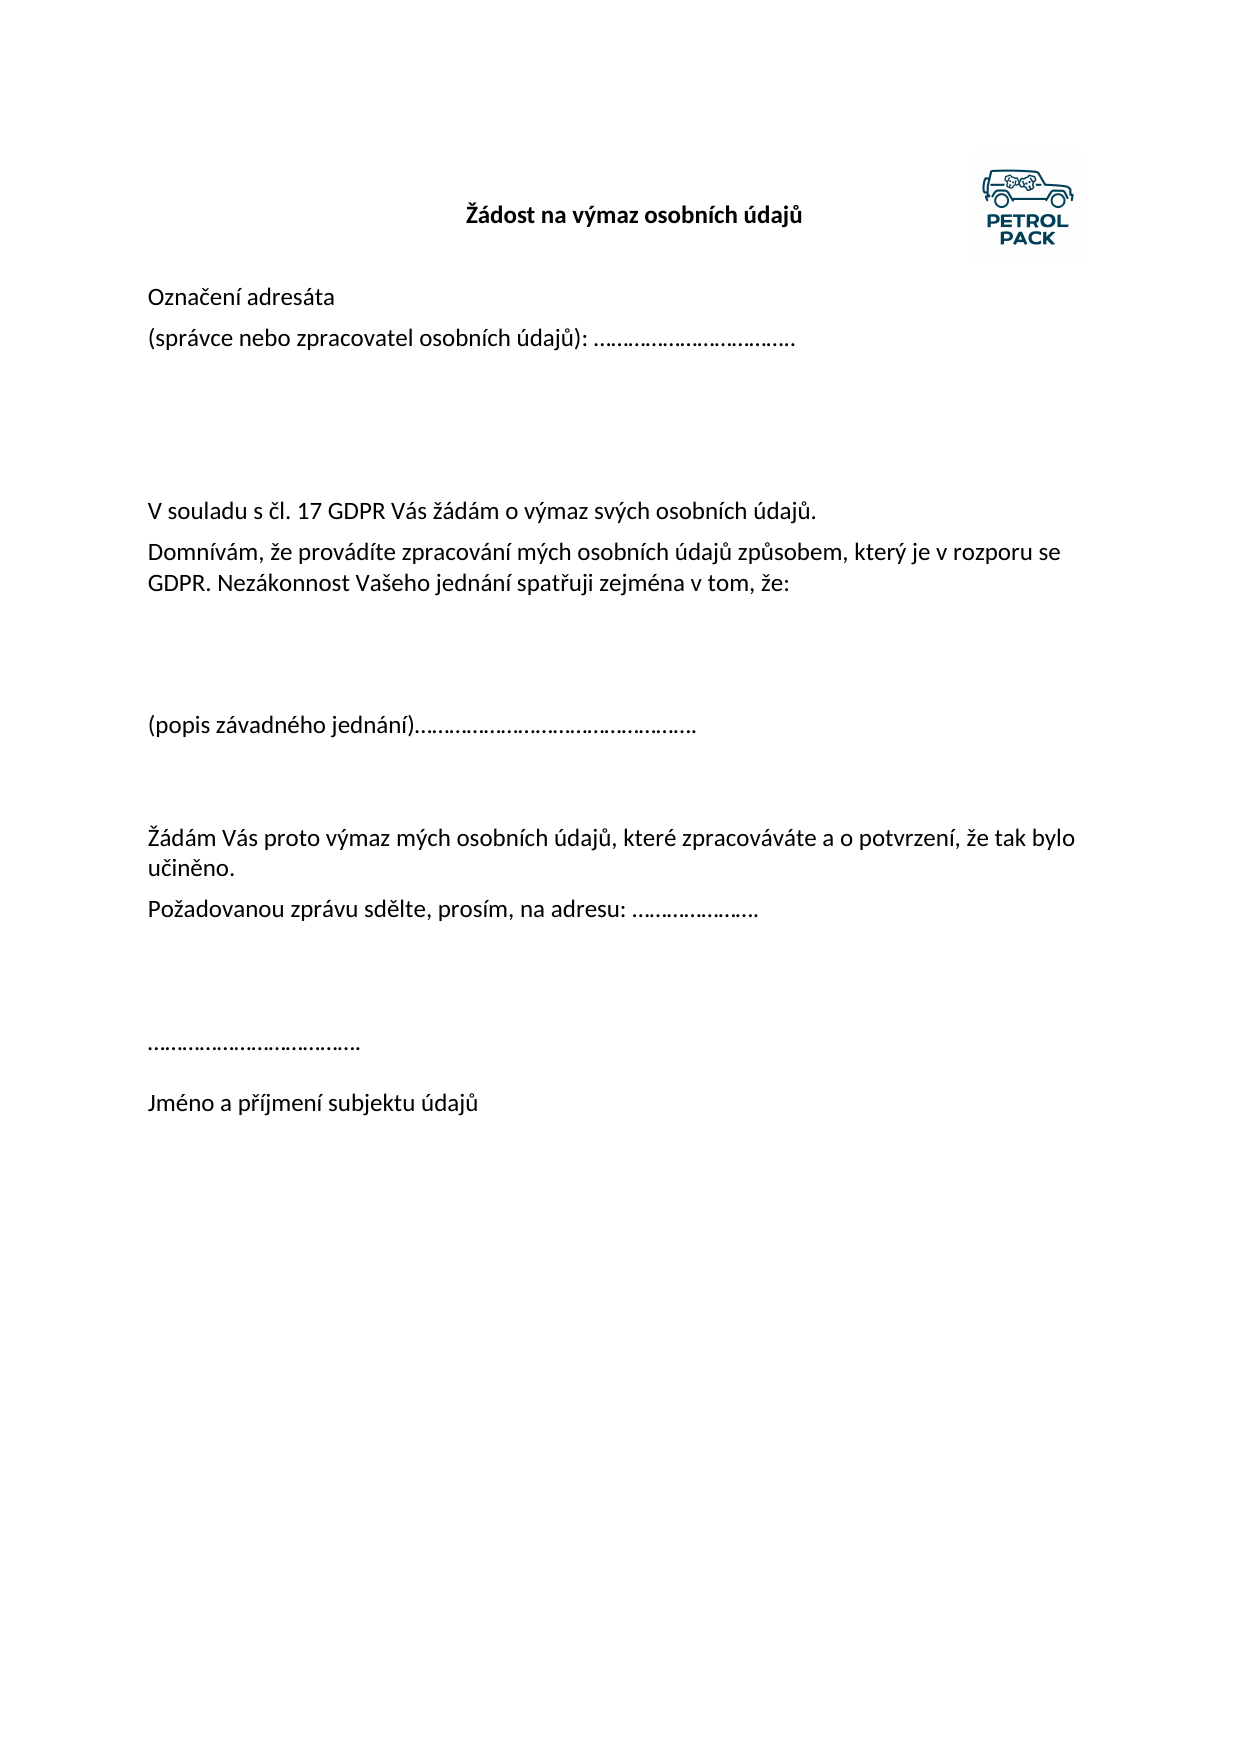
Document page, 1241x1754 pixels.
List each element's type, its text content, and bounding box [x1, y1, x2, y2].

text Jméno a příjmení subjektu údajů [148, 1087, 1093, 1117]
text Domnívám, že provádíte zpracování mých osobních údajů způsobem, který je v rozporu se GDPR. Nezákonnost Vašeho jednání spatřuji zejména v tom, že: [148, 536, 1093, 597]
text ………………………………. [148, 934, 1093, 1056]
text Označení adresáta [148, 281, 1093, 311]
text Žádám Vás proto výmaz mých osobních údajů, které zpracováváte a o potvrzení, že tak bylo učiněno. [148, 822, 1093, 883]
text (správce nebo zpracovatel osobních údajů): …………………………….. [148, 322, 1093, 352]
text V souladu s čl. 17 GDPR Vás žádám o výmaz svých osobních údajů. [148, 495, 1093, 526]
text Požadovanou zprávu sdělte, prosím, na adresu: …………………. [148, 893, 1093, 924]
subtitle Žádost na výmaz osobních údajů [148, 199, 970, 229]
text (popis závadného jednání)…………………………………………. [148, 709, 1093, 740]
picture [970, 150, 1085, 265]
